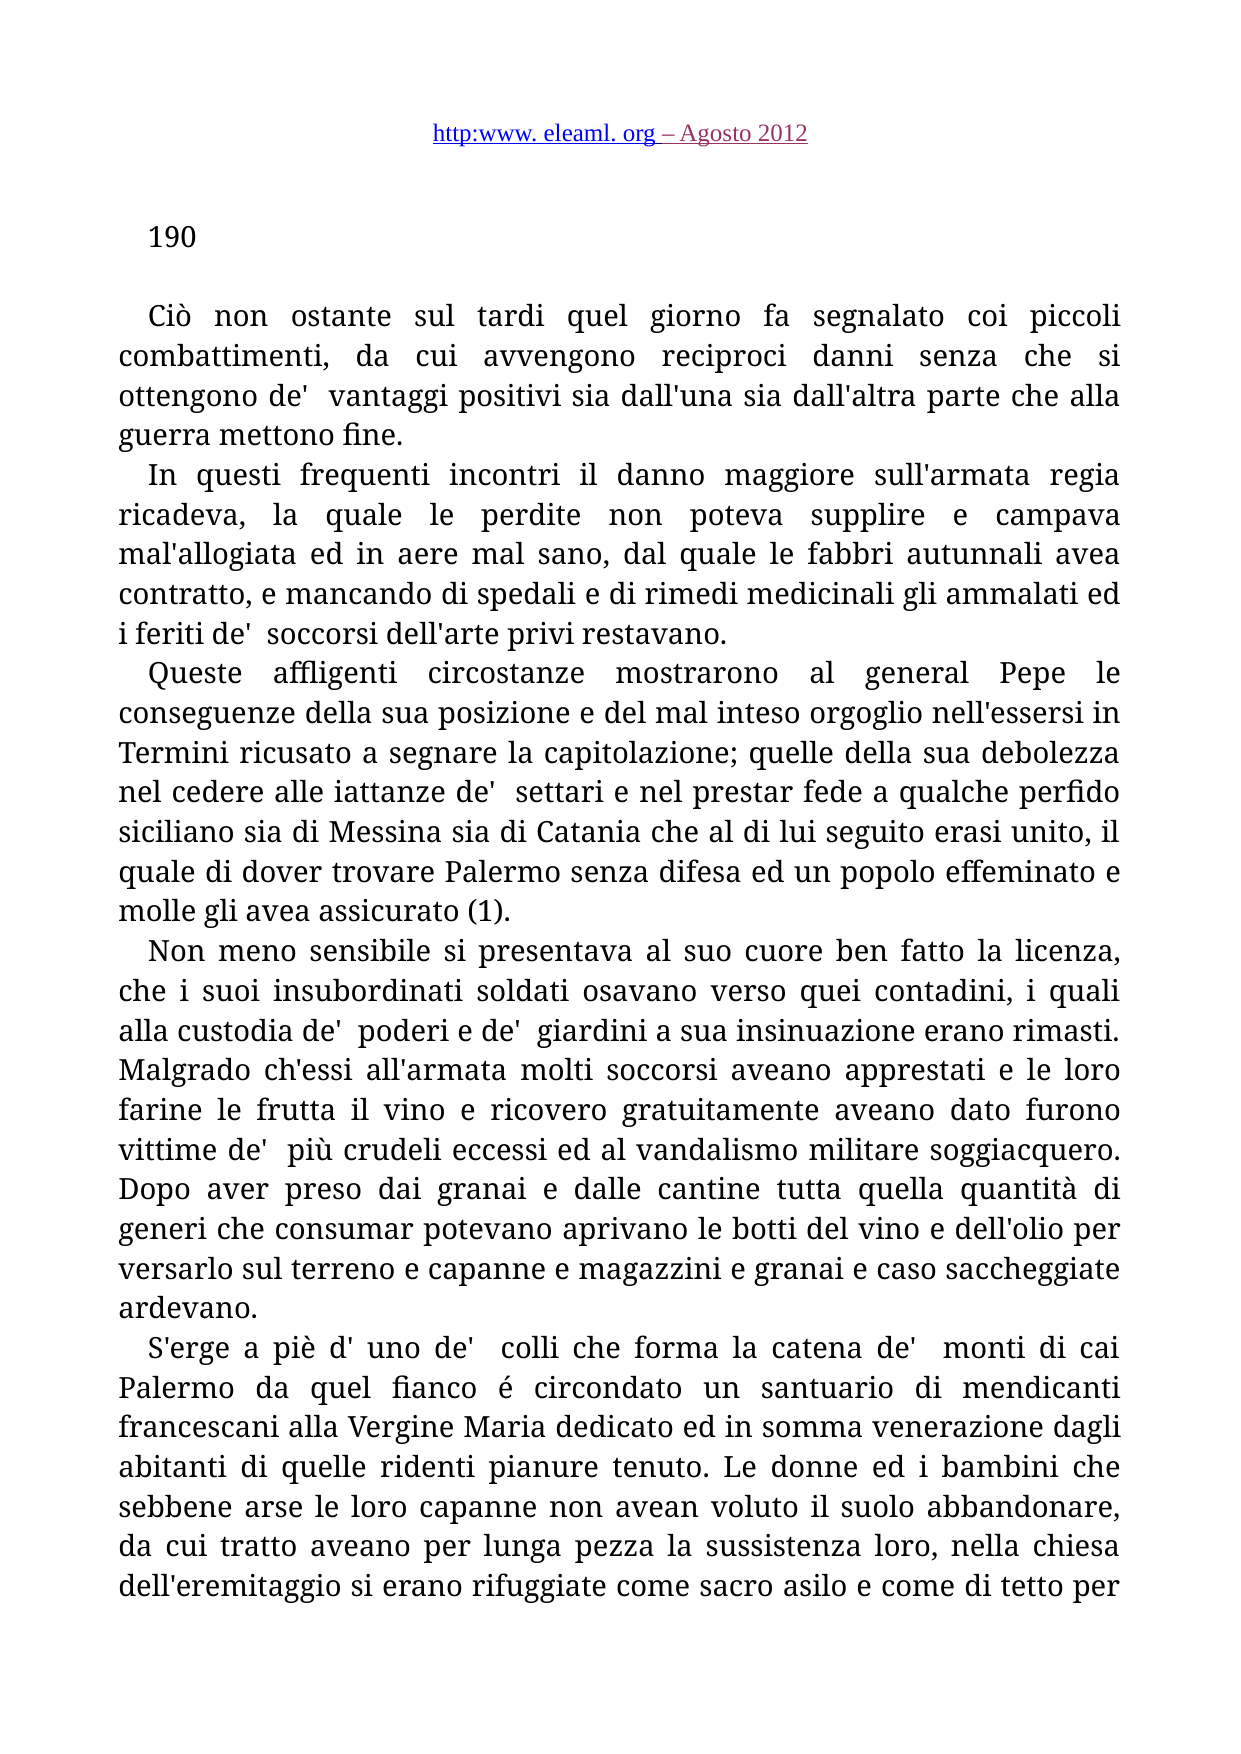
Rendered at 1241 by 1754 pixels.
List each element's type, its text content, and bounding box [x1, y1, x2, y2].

text S'erge a piè d' uno de' colli che forma la catena de' monti di cai Palermo da quel fianco é circondato un santuario di mendicanti francescani alla Vergine Maria dedicato ed in somma venerazione dagli abitanti di quelle ridenti pianure tenuto. Le donne ed i bambini che sebbene arse le loro capanne non avean voluto il suolo abbandonare, da cui tratto aveano per lunga pezza la sussistenza loro, nella chiesa dell'eremitaggio si erano rifuggiate come sacro asilo e come di tetto per [118, 1327, 1122, 1605]
text 190 [118, 216, 1122, 256]
text In questi frequenti incontri il danno maggiore sull'armata regia ricadeva, la quale le perdite non poteva supplire e campava mal'allogiata ed in aere mal sano, dal quale le fabbri autunnali avea contratto, e mancando di spedali e di rimedi medicinali gli ammalati ed i feriti de' soccorsi dell'arte privi restavano. [118, 454, 1122, 653]
text Queste affligenti circostanze mostrarono al general Pepe le conseguenze della sua posizione e del mal inteso orgoglio nell'essersi in Termini ricusato a segnare la capitolazione; quelle della sua debolezza nel cedere alle iattanze de' settari e nel prestar fede a qualche perfido siciliano sia di Messina sia di Catania che al di lui seguito erasi unito, il quale di dover trovare Palermo senza difesa ed un popolo effeminato e molle gli avea assicurato (1). [118, 653, 1122, 930]
text Ciò non ostante sul tardi quel giorno fa segnalato coi piccoli combattimenti, da cui avvengono reciproci danni senza che si ottengono de' vantaggi positivi sia dall'una sia dall'altra parte che alla guerra mettono fine. [118, 295, 1122, 454]
text Non meno sensibile si presentava al suo cuore ben fatto la licenza, che i suoi insubordinati soldati osavano verso quei contadini, i quali alla custodia de' poderi e de' giardini a sua insinuazione erano rimasti. Malgrado ch'essi all'armata molti soccorsi aveano apprestati e le loro farine le frutta il vino e ricovero gratuitamente aveano dato furono vittime de' più crudeli eccessi ed al vandalismo militare soggiacquero. Dopo aver preso dai granai e dalle cantine tutta quella quantità di generi che consumar potevano aprivano le botti del vino e dell'olio per versarlo sul terreno e capanne e magazzini e granai e caso saccheggiate ardevano. [118, 930, 1122, 1327]
